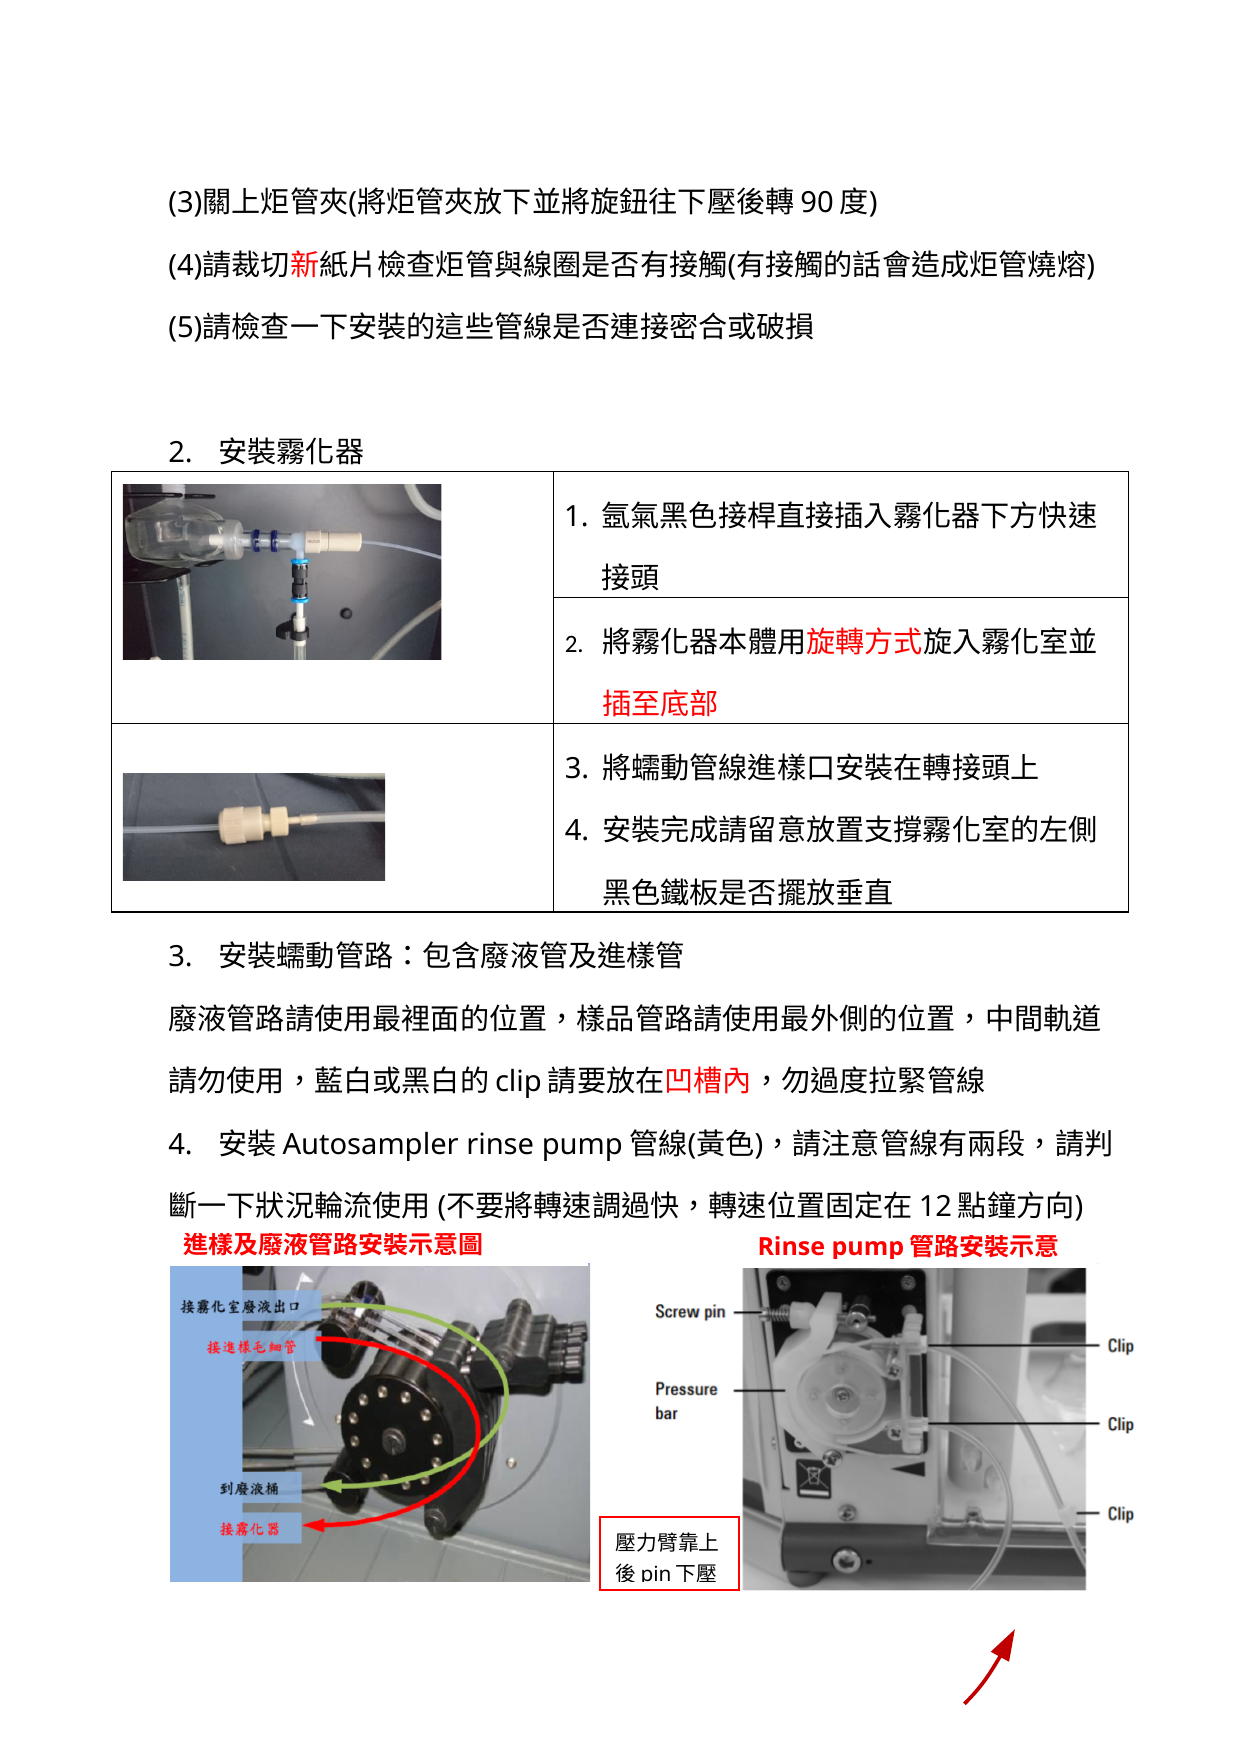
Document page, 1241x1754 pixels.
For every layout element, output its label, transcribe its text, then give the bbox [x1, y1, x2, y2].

list 安裝蠕動管路：包含廢液管及進樣管 [168, 913, 1122, 975]
table_cell 將霧化器本體用旋轉方式旋入霧化室並插至底部 [554, 598, 1128, 723]
table_header 氬氣黑色接桿直接插入霧化器下方快速接頭 [554, 472, 1128, 597]
text (3)關上炬管夾(將炬管夾放下並將旋鈕往下壓後轉90度) [168, 158, 1122, 221]
text 廢液管路請使用最裡面的位置，樣品管路請使用最外側的位置，中間軌道請勿使用，藍白或黑白的clip請要放在凹槽內，勿過度拉緊管線 [168, 975, 1122, 1100]
text 壓力臂靠上後pin下壓 [615, 1525, 723, 1581]
text 進樣及廢液管路安裝示意圖 [184, 1234, 572, 1257]
table_cell 將蠕動管線進樣口安裝在轉接頭上 安裝完成請留意放置支撐霧化室的左側黑色鐵板是否擺放垂直 [554, 724, 1128, 911]
list 安裝Autosampler rinse pump管線(黃色)，請注意管線有兩段，請判斷一下狀況輪流使用 (不要將轉速調過快，轉速位置固定在12點鐘方向) [168, 1100, 1122, 1225]
text Rinse pump管路安裝示意圖 [757, 1235, 1077, 1259]
table_cell [112, 724, 553, 911]
text (5)請檢查一下安裝的這些管線是否連接密合或破損 [168, 283, 1122, 346]
text (4)請裁切新紙片檢查炬管與線圈是否有接觸(有接觸的話會造成炬管燒熔) [168, 221, 1122, 283]
list 安裝霧化器 [168, 408, 1122, 471]
table_header [112, 472, 553, 723]
